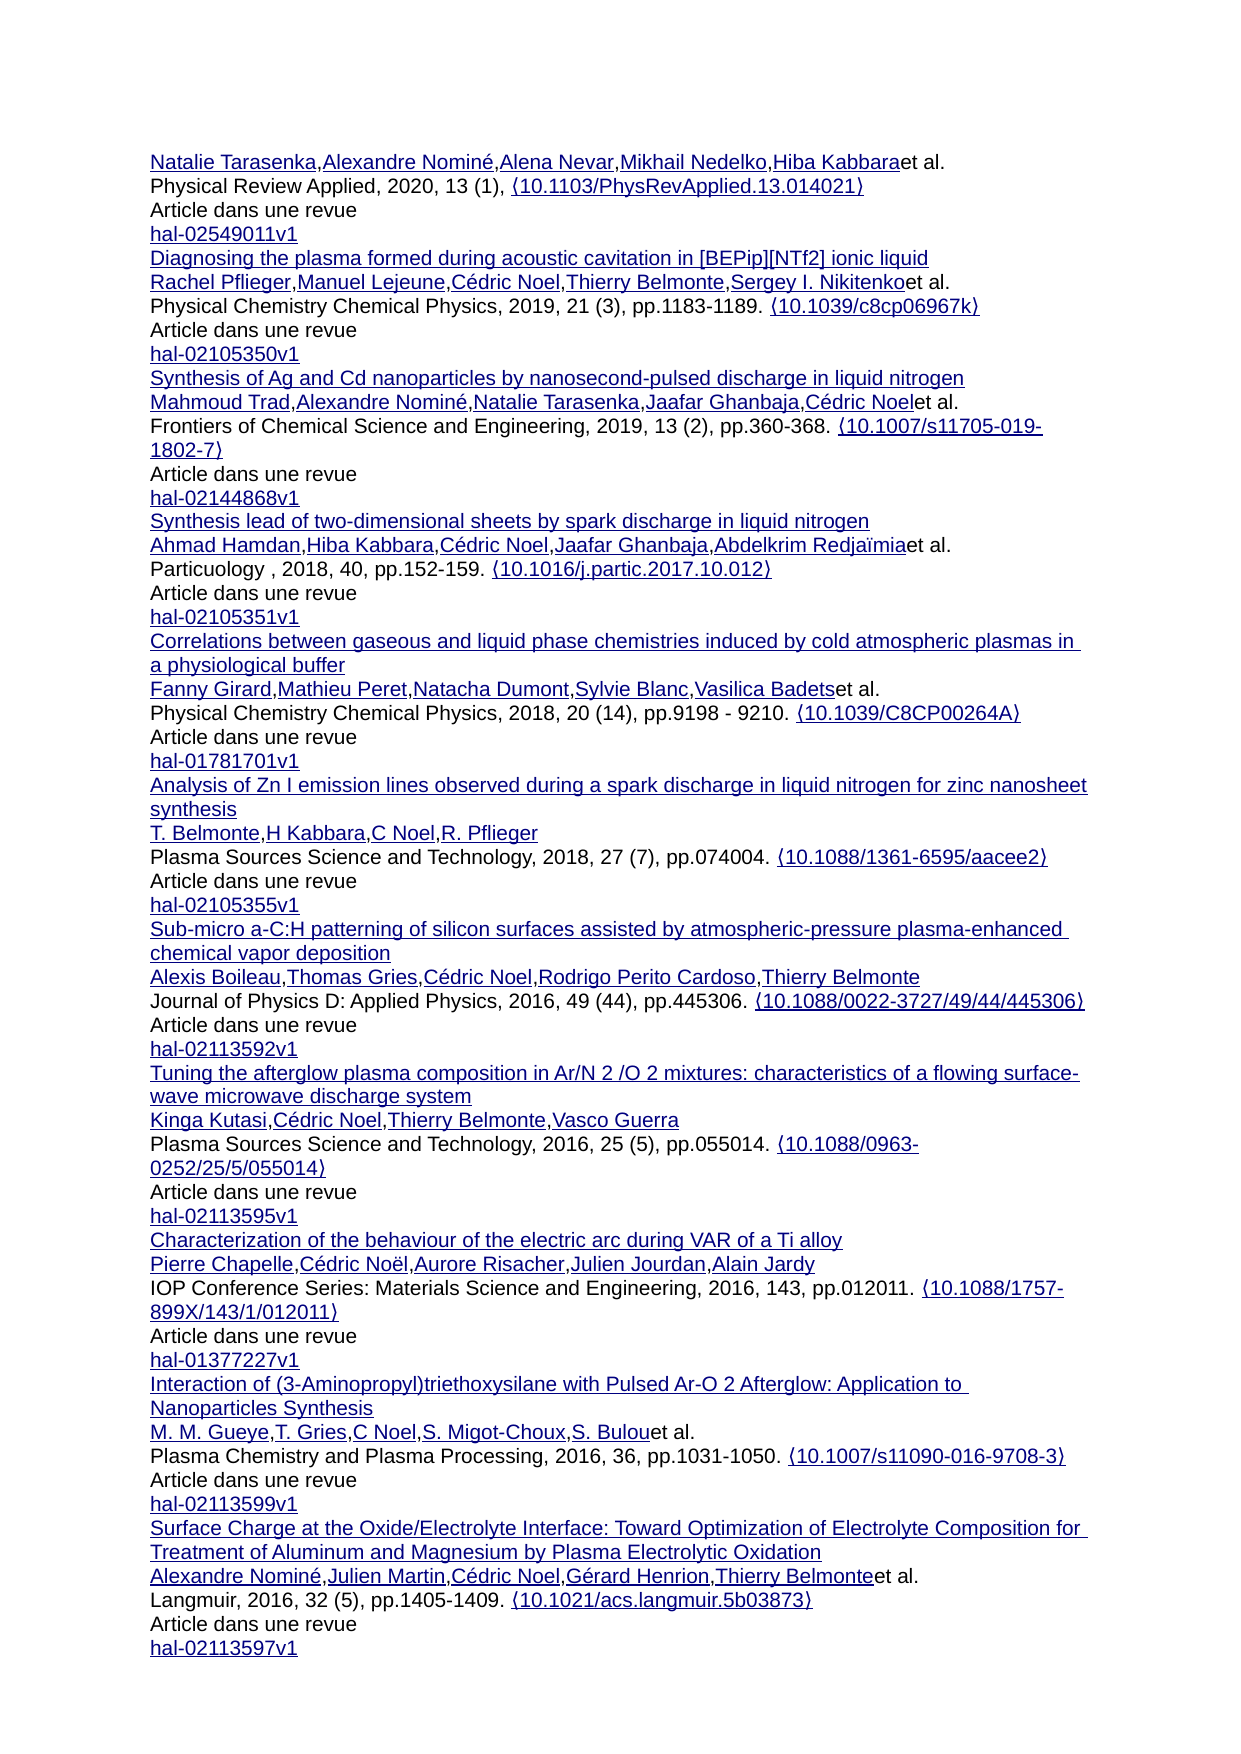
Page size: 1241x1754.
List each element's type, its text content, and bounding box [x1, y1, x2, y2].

table_cell Diagnosing the plasma formed during acoustic cavitation in [BEPip][NTf2] ionic liquid Rachel Pflieger,Manuel Lejeune,Cédric Noel,Thierry Belmonte,Sergey I. Nikitenkoet al. Physical Chemistry Chemical Physics, 2019, 21 (3), pp.1183-1189. ⟨10.1039/c8cp06967k⟩ Article dans une revue hal-02105350v1 [150, 246, 1090, 366]
table_cell Correlations between gaseous and liquid phase chemistries induced by cold atmospheric plasmas in a physiological buffer Fanny Girard,Mathieu Peret,Natacha Dumont,Sylvie Blanc,Vasilica Badetset al. Physical Chemistry Chemical Physics, 2018, 20 (14), pp.9198 - 9210. ⟨10.1039/C8CP00264A⟩ Article dans une revue hal-01781701v1 [150, 629, 1090, 773]
table_cell Sub-micro a-C:H patterning of silicon surfaces assisted by atmospheric-pressure plasma-enhanced chemical vapor deposition Alexis Boileau,Thomas Gries,Cédric Noel,Rodrigo Perito Cardoso,Thierry Belmonte Journal of Physics D: Applied Physics, 2016, 49 (44), pp.445306. ⟨10.1088/0022-3727/49/44/445306⟩ Article dans une revue hal-02113592v1 [150, 917, 1090, 1060]
table_cell Analysis of Zn I emission lines observed during a spark discharge in liquid nitrogen for zinc nanosheet synthesis T. Belmonte,H Kabbara,C Noel,R. Pflieger Plasma Sources Science and Technology, 2018, 27 (7), pp.074004. ⟨10.1088/1361-6595/aacee2⟩ Article dans une revue hal-02105355v1 [150, 773, 1090, 917]
table_cell Surface Charge at the Oxide/Electrolyte Interface: Toward Optimization of Electrolyte Composition for Treatment of Aluminum and Magnesium by Plasma Electrolytic Oxidation Alexandre Nominé,Julien Martin,Cédric Noel,Gérard Henrion,Thierry Belmonteet al. Langmuir, 2016, 32 (5), pp.1405-1409. ⟨10.1021/acs.langmuir.5b03873⟩ Article dans une revue hal-02113597v1 [150, 1516, 1090, 1659]
table_cell Synthesis of Ag and Cd nanoparticles by nanosecond-pulsed discharge in liquid nitrogen Mahmoud Trad,Alexandre Nominé,Natalie Tarasenka,Jaafar Ghanbaja,Cédric Noelet al. Frontiers of Chemical Science and Engineering, 2019, 13 (2), pp.360-368. ⟨10.1007/s11705-019-1802-7⟩ Article dans une revue hal-02144868v1 [150, 366, 1090, 509]
table_cell Synthesis lead of two-dimensional sheets by spark discharge in liquid nitrogen Ahmad Hamdan,Hiba Kabbara,Cédric Noel,Jaafar Ghanbaja,Abdelkrim Redjaïmiaet al. Particuology , 2018, 40, pp.152-159. ⟨10.1016/j.partic.2017.10.012⟩ Article dans une revue hal-02105351v1 [150, 509, 1090, 629]
table_cell Characterization of the behaviour of the electric arc during VAR of a Ti alloy Pierre Chapelle,Cédric Noël,Aurore Risacher,Julien Jourdan,Alain Jardy IOP Conference Series: Materials Science and Engineering, 2016, 143, pp.012011. ⟨10.1088/1757-899X/143/1/012011⟩ Article dans une revue hal-01377227v1 [150, 1228, 1090, 1372]
table_cell Natalie Tarasenka,Alexandre Nominé,Alena Nevar,Mikhail Nedelko,Hiba Kabbaraet al. Physical Review Applied, 2020, 13 (1), ⟨10.1103/PhysRevApplied.13.014021⟩ Article dans une revue hal-02549011v1 [150, 150, 1090, 246]
table_cell Tuning the afterglow plasma composition in Ar/N 2 /O 2 mixtures: characteristics of a flowing surface-wave microwave discharge system Kinga Kutasi,Cédric Noel,Thierry Belmonte,Vasco Guerra Plasma Sources Science and Technology, 2016, 25 (5), pp.055014. ⟨10.1088/0963-0252/25/5/055014⟩ Article dans une revue hal-02113595v1 [150, 1060, 1090, 1228]
table_cell Interaction of (3-Aminopropyl)triethoxysilane with Pulsed Ar-O 2 Afterglow: Application to Nanoparticles Synthesis M. M. Gueye,T. Gries,C Noel,S. Migot-Choux,S. Bulouet al. Plasma Chemistry and Plasma Processing, 2016, 36, pp.1031-1050. ⟨10.1007/s11090-016-9708-3⟩ Article dans une revue hal-02113599v1 [150, 1372, 1090, 1516]
